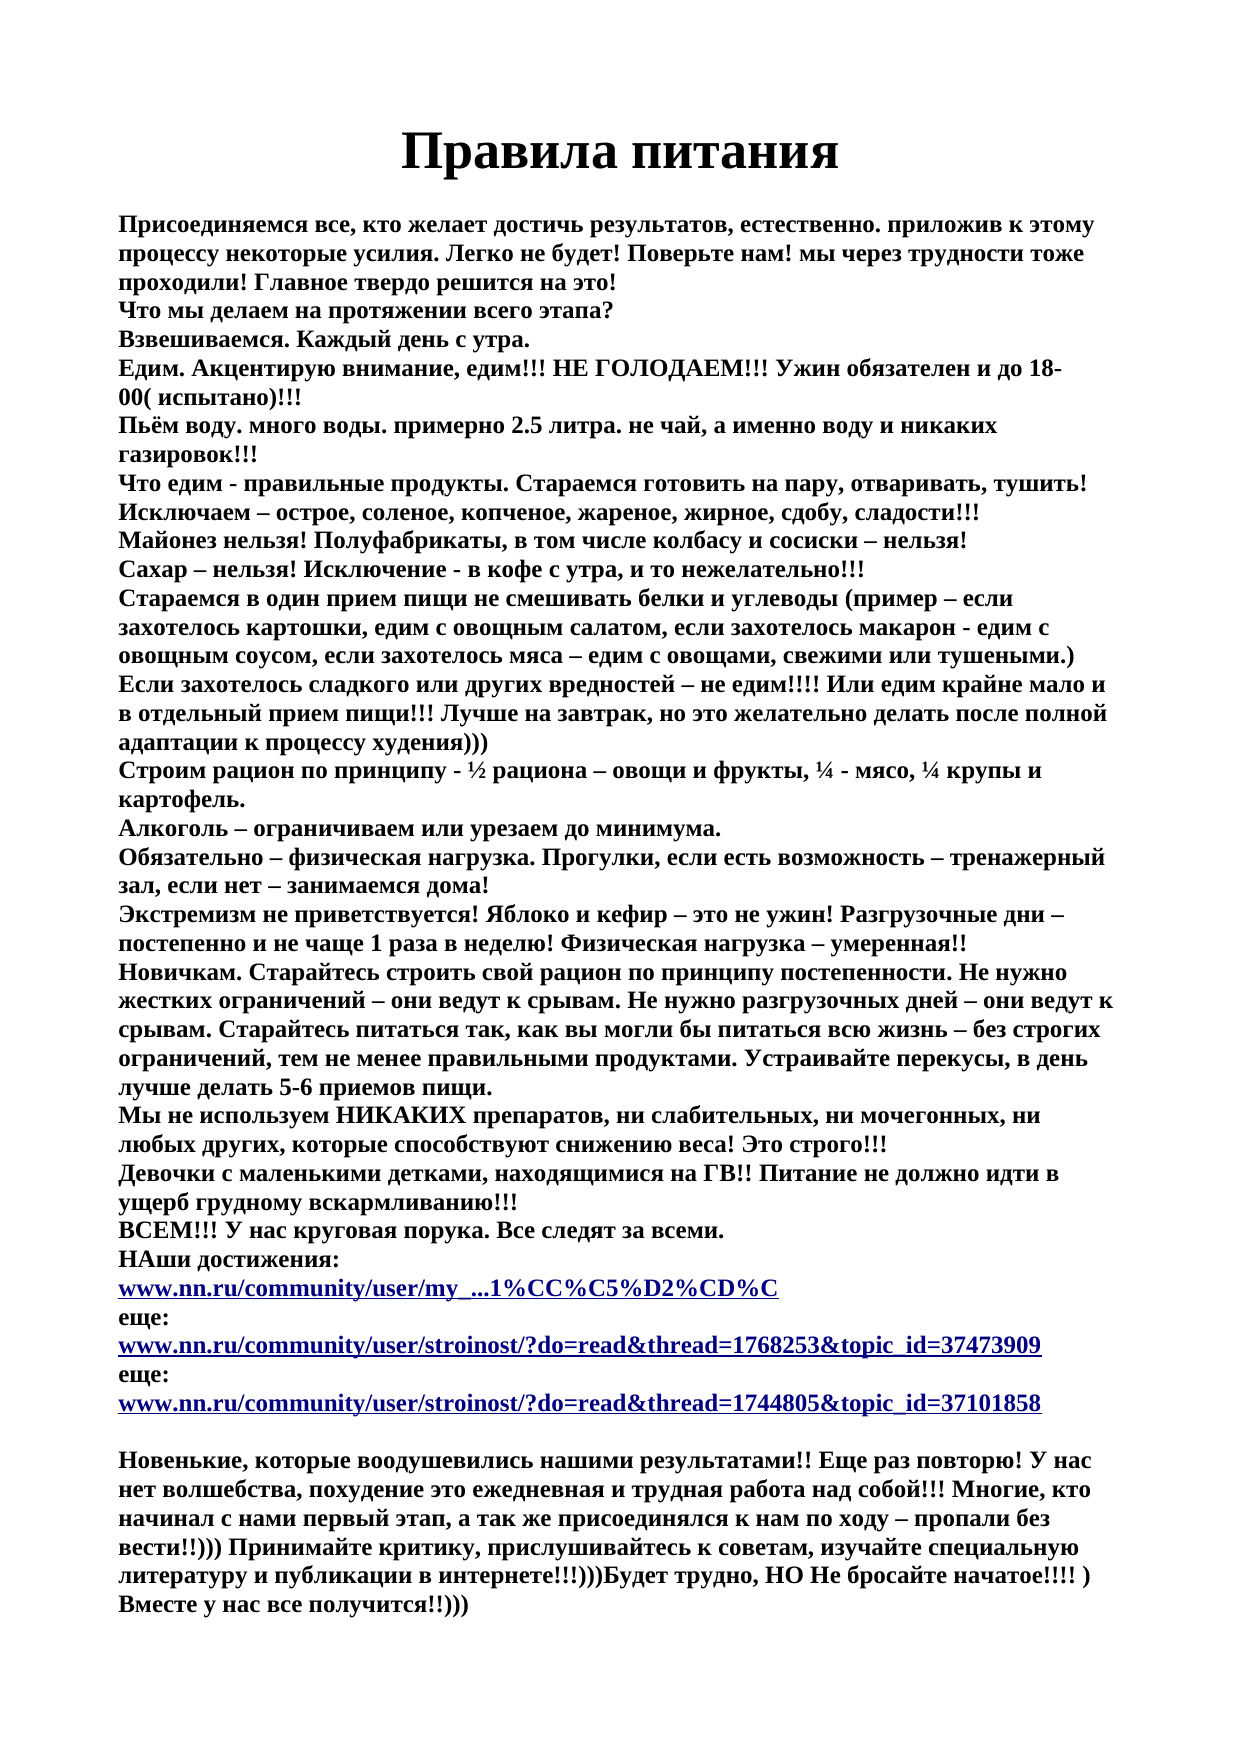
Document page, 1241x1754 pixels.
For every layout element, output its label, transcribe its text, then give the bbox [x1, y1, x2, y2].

text Присоединяемся все, кто желает достичь результатов, естественно. приложив к этому процессу некоторые усилия. Легко не будет! Поверьте нам! мы через трудности тоже проходили! Главное твердо решится на это! Что мы делаем на протяжении всего этапа? Взвешиваемся. Каждый день с утра. Едим. Акцентирую внимание, едим!!! НЕ ГОЛОДАЕМ!!! Ужин обязателен и до 18-00( испытано)!!! Пьём воду. много воды. примерно 2.5 литра. не чай, а именно воду и никаких газировок!!! Что едим - правильные продукты. Стараемся готовить на пару, отваривать, тушить! Исключаем – острое, соленое, копченое, жареное, жирное, сдобу, сладости!!! Майонез нельзя! Полуфабрикаты, в том числе колбасу и сосиски – нельзя! Сахар – нельзя! Исключение - в кофе с утра, и то нежелательно!!! Стараемся в один прием пищи не смешивать белки и углеводы (пример – если захотелось картошки, едим с овощным салатом, если захотелось макарон - едим с овощным соусом, если захотелось мяса – едим с овощами, свежими или тушеными.) Если захотелось сладкого или других вредностей – не едим!!!! Или едим крайне мало и в отдельный прием пищи!!! Лучше на завтрак, но это желательно делать после полной адаптации к процессу худения))) Строим рацион по принципу - ½ рациона – овощи и фрукты, ¼ - мясо, ¼ крупы и картофель. Алкоголь – ограничиваем или урезаем до минимума. Обязательно – физическая нагрузка. Прогулки, если есть возможность – тренажерный зал, если нет – занимаемся дома! Экстремизм не приветствуется! Яблоко и кефир – это не ужин! Разгрузочные дни – постепенно и не чаще 1 раза в неделю! Физическая нагрузка – умеренная!! Новичкам. Старайтесь строить свой рацион по принципу постепенности. Не нужно жестких ограничений – они ведут к срывам. Не нужно разгрузочных дней – они ведут к срывам. Старайтесь питаться так, как вы могли бы питаться всю жизнь – без строгих ограничений, тем не менее правильными продуктами. Устраивайте перекусы, в день лучше делать 5-6 приемов пищи. Мы не используем НИКАКИХ препаратов, ни слабительных, ни мочегонных, ни любых других, которые способствуют снижению веса! Это строго!!! Девочки с маленькими детками, находящимися на ГВ!! Питание не должно идти в ущерб грудному вскармливанию!!! ВСЕМ!!! У нас круговая порука. Все следят за всеми. НАши достижения: www.nn.ru/community/user/my_...1%CC%C5%D2%CD%C еще: www.nn.ru/community/user/stroinost/?do=read&thread=1768253&topic_id=37473909 еще: www.nn.ru/community/user/stroinost/?do=read&thread=1744805&topic_id=37101858 Новенькие, которые воодушевились нашими результатами!! Еще раз повторю! У нас нет волшебства, похудение это ежедневная и трудная работа над собой!!! Многие, кто начинал с нами первый этап, а так же присоединялся к нам по ходу – пропали без вести!!))) Принимайте критику, прислушивайтесь к советам, изучайте специальную литературу и публикации в интернете!!!)))Будет трудно, НО Не бросайте начатое!!!! ) Вместе у нас все получится!!))) [118, 209, 1122, 1618]
text Правила питания [118, 118, 1122, 180]
